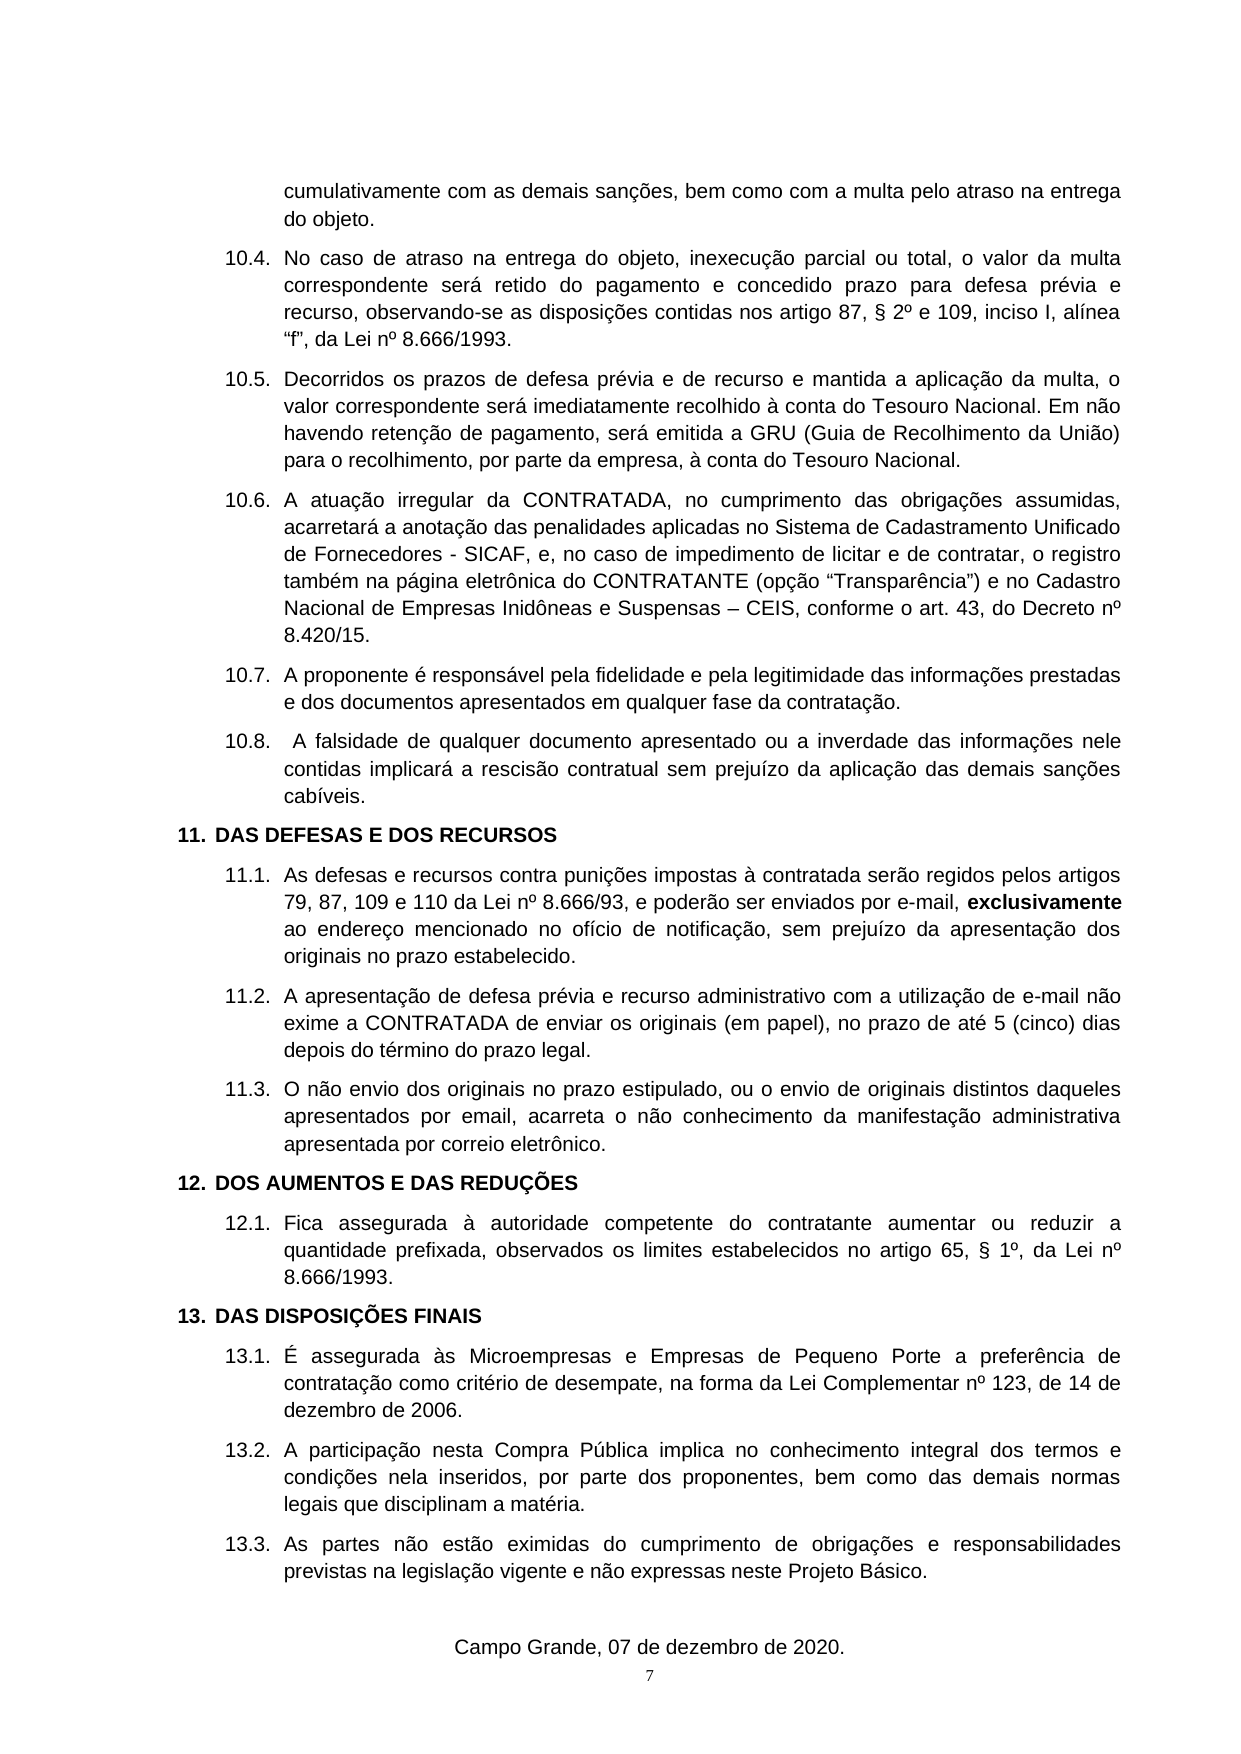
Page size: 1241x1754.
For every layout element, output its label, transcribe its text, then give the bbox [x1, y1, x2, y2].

list DAS DEFESAS E DOS RECURSOS [177, 821, 1122, 848]
subtitle É assegurada às Microempresas e Empresas de Pequeno Porte a preferência de contratação como critério de desempate, na forma da Lei Complementar nº 123, de 14 de dezembro de 2006. [224, 1342, 1122, 1423]
text Campo Grande, 07 de dezembro de 2020. [177, 1632, 1122, 1659]
subtitle Fica assegurada à autoridade competente do contratante aumentar ou reduzir a quantidade prefixada, observados os limites estabelecidos no artigo 65, § 1º, da Lei nº 8.666/1993. [224, 1208, 1122, 1290]
subtitle As partes não estão eximidas do cumprimento de obrigações e responsabilidades previstas na legislação vigente e não expressas neste Projeto Básico. [224, 1529, 1122, 1583]
subtitle A proponente é responsável pela fidelidade e pela legitimidade das informações prestadas e dos documentos apresentados em qualquer fase da contratação. [224, 661, 1122, 715]
subtitle cumulativamente com as demais sanções, bem como com a multa pelo atraso na entrega do objeto. [224, 177, 1122, 231]
subtitle DAS DISPOSIÇÕES FINAIS [177, 1302, 1122, 1329]
list DOS AUMENTOS E DAS REDUÇÕES [177, 1169, 1122, 1196]
subtitle A participação nesta Compra Pública implica no conhecimento integral dos termos e condições nela inseridos, por parte dos proponentes, bem como das demais normas legais que disciplinam a matéria. [224, 1436, 1122, 1517]
subtitle O não envio dos originais no prazo estipulado, ou o envio de originais distintos daqueles apresentados por email, acarreta o não conhecimento da manifestação administrativa apresentada por correio eletrônico. [224, 1075, 1122, 1156]
subtitle A atuação irregular da CONTRATADA, no cumprimento das obrigações assumidas, acarretará a anotação das penalidades aplicadas no Sistema de Cadastramento Unificado de Fornecedores - SICAF, e, no caso de impedimento de licitar e de contratar, o registro também na página eletrônica do CONTRATANTE (opção “Transparência”) e no Cadastro Nacional de Empresas Inidôneas e Suspensas – CEIS, conforme o art. 43, do Decreto nº 8.420/15. [224, 486, 1122, 648]
subtitle As defesas e recursos contra punições impostas à contratada serão regidos pelos artigos 79, 87, 109 e 110 da Lei nº 8.666/93, e poderão ser enviados por e-mail, exclusivamente ao endereço mencionado no ofício de notificação, sem prejuízo da apresentação dos originais no prazo estabelecido. [224, 861, 1122, 969]
subtitle A falsidade de qualquer documento apresentado ou a inverdade das informações nele contidas implicará a rescisão contratual sem prejuízo da aplicação das demais sanções cabíveis. [224, 727, 1122, 808]
subtitle A apresentação de defesa prévia e recurso administrativo com a utilização de e-mail não exime a CONTRATADA de enviar os originais (em papel), no prazo de até 5 (cinco) dias depois do término do prazo legal. [224, 981, 1122, 1063]
subtitle No caso de atraso na entrega do objeto, inexecução parcial ou total, o valor da multa correspondente será retido do pagamento e concedido prazo para defesa prévia e recurso, observando-se as disposições contidas nos artigo 87, § 2º e 109, inciso I, alínea “f”, da Lei nº 8.666/1993. [224, 244, 1122, 352]
subtitle Decorridos os prazos de defesa prévia e de recurso e mantida a aplicação da multa, o valor correspondente será imediatamente recolhido à conta do Tesouro Nacional. Em não havendo retenção de pagamento, será emitida a GRU (Guia de Recolhimento da União) para o recolhimento, por parte da empresa, à conta do Tesouro Nacional. [224, 365, 1122, 473]
